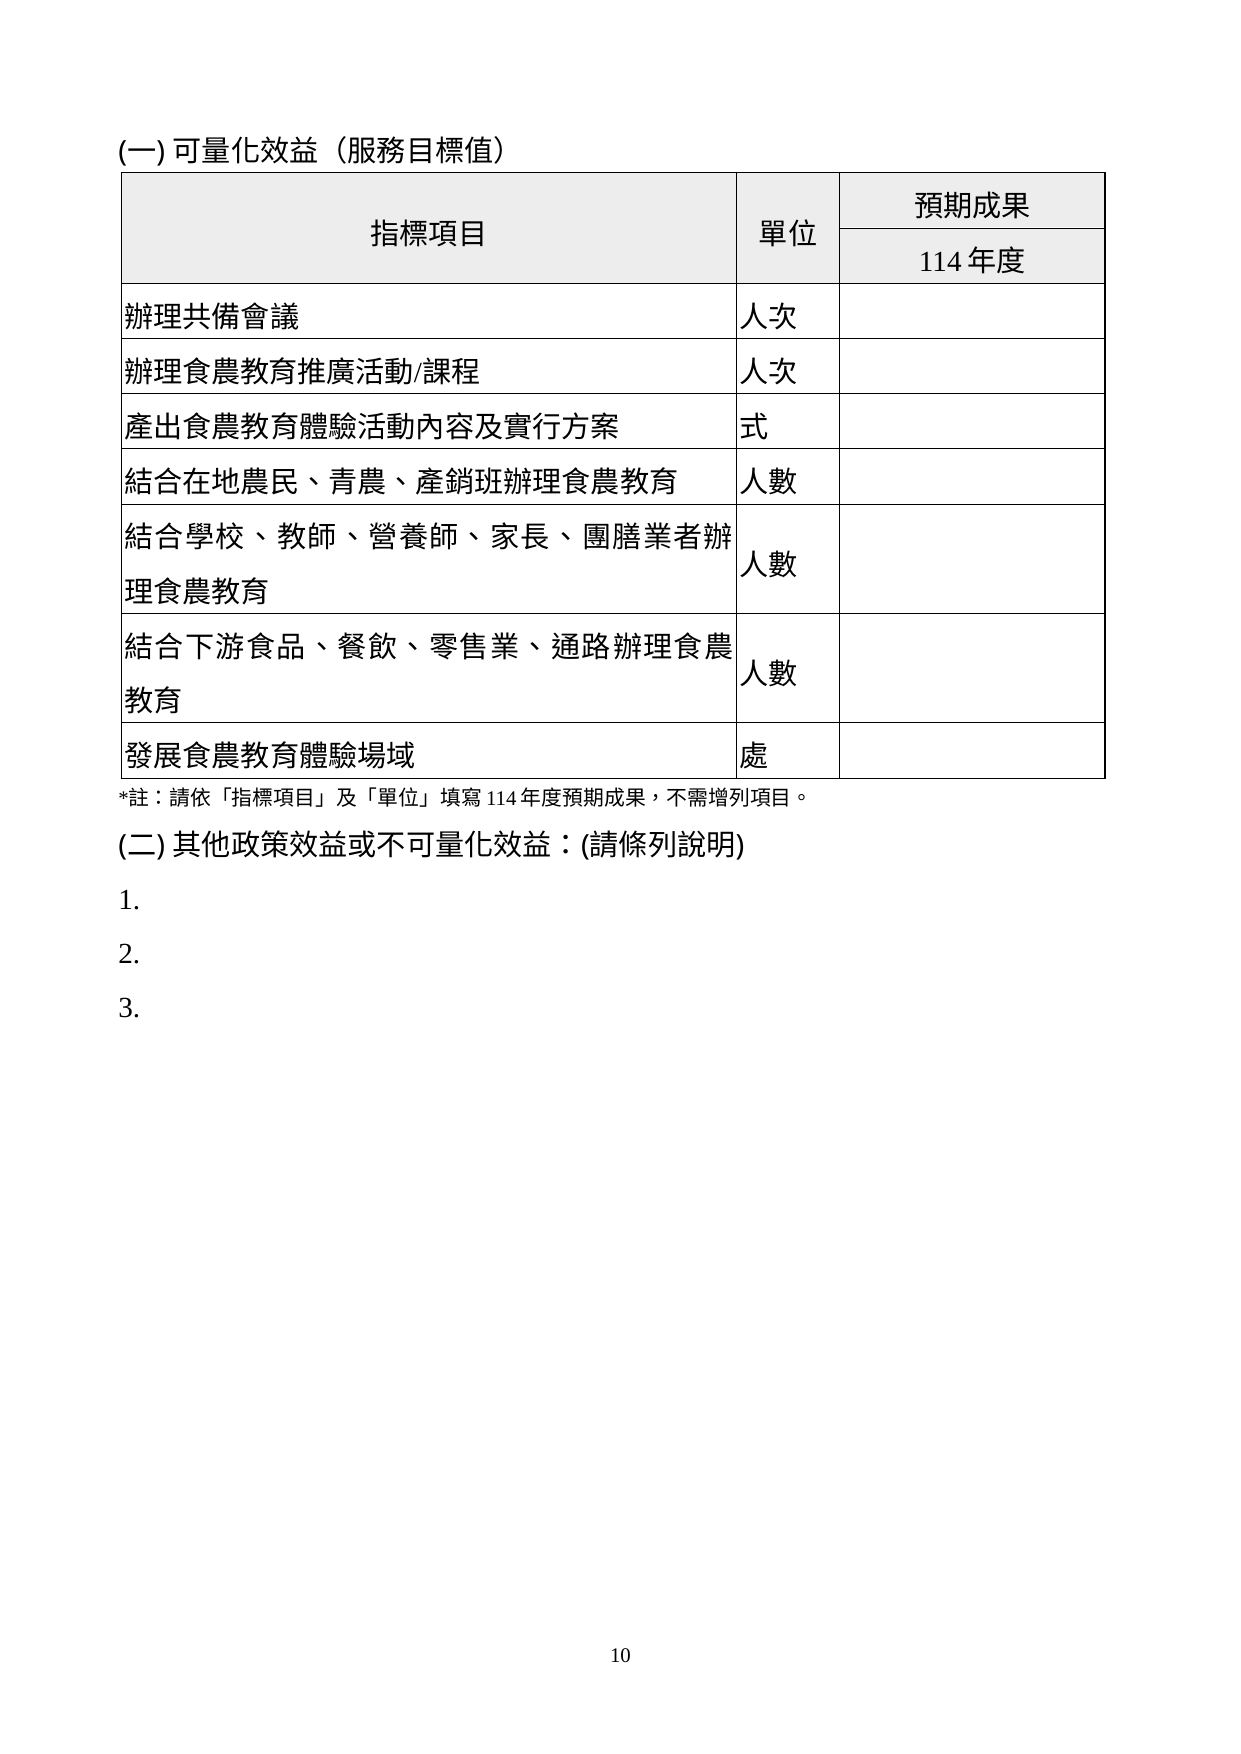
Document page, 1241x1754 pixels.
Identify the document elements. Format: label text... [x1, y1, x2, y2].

table_cell 辦理共備會議 [122, 284, 736, 338]
table_cell 人次 [737, 284, 839, 338]
table_cell 結合在地農民、青農、產銷班辦理食農教育 [122, 449, 736, 503]
table_cell 發展食農教育體驗場域 [122, 723, 736, 777]
table_cell [840, 505, 1104, 613]
text (一) 可量化效益（服務目標值） [118, 118, 1122, 172]
table_cell [840, 614, 1104, 722]
table_cell 結合學校、教師、營養師、家長、團膳業者辦理食農教育 [122, 505, 736, 613]
text 2. [118, 920, 1122, 974]
table_cell 人數 [737, 614, 839, 722]
table_cell 結合下游食品、餐飲、零售業、通路辦理食農教育 [122, 614, 736, 722]
table_cell 辦理食農教育推廣活動/課程 [122, 339, 736, 393]
text 1. [118, 866, 1122, 920]
text (二) 其他政策效益或不可量化效益：(請條列說明) [118, 812, 1122, 866]
table_header 指標項目 [122, 173, 736, 283]
table_header 預期成果 [840, 173, 1104, 227]
table_cell [840, 339, 1104, 393]
table_cell 產出食農教育體驗活動內容及實行方案 [122, 394, 736, 448]
table_cell 人數 [737, 449, 839, 503]
table_cell 人數 [737, 505, 839, 613]
table_header 單位 [737, 173, 839, 283]
table_cell 處 [737, 723, 839, 777]
text 3. [118, 974, 1122, 1028]
table_cell [840, 284, 1104, 338]
table_cell 人次 [737, 339, 839, 393]
table_cell 114年度 [840, 229, 1104, 283]
table_cell [840, 449, 1104, 503]
table_cell 式 [737, 394, 839, 448]
table_cell [840, 723, 1104, 777]
table_cell [840, 394, 1104, 448]
text *註：請依「指標項目」及「單位」填寫114年度預期成果，不需增列項目。 [118, 778, 1122, 812]
